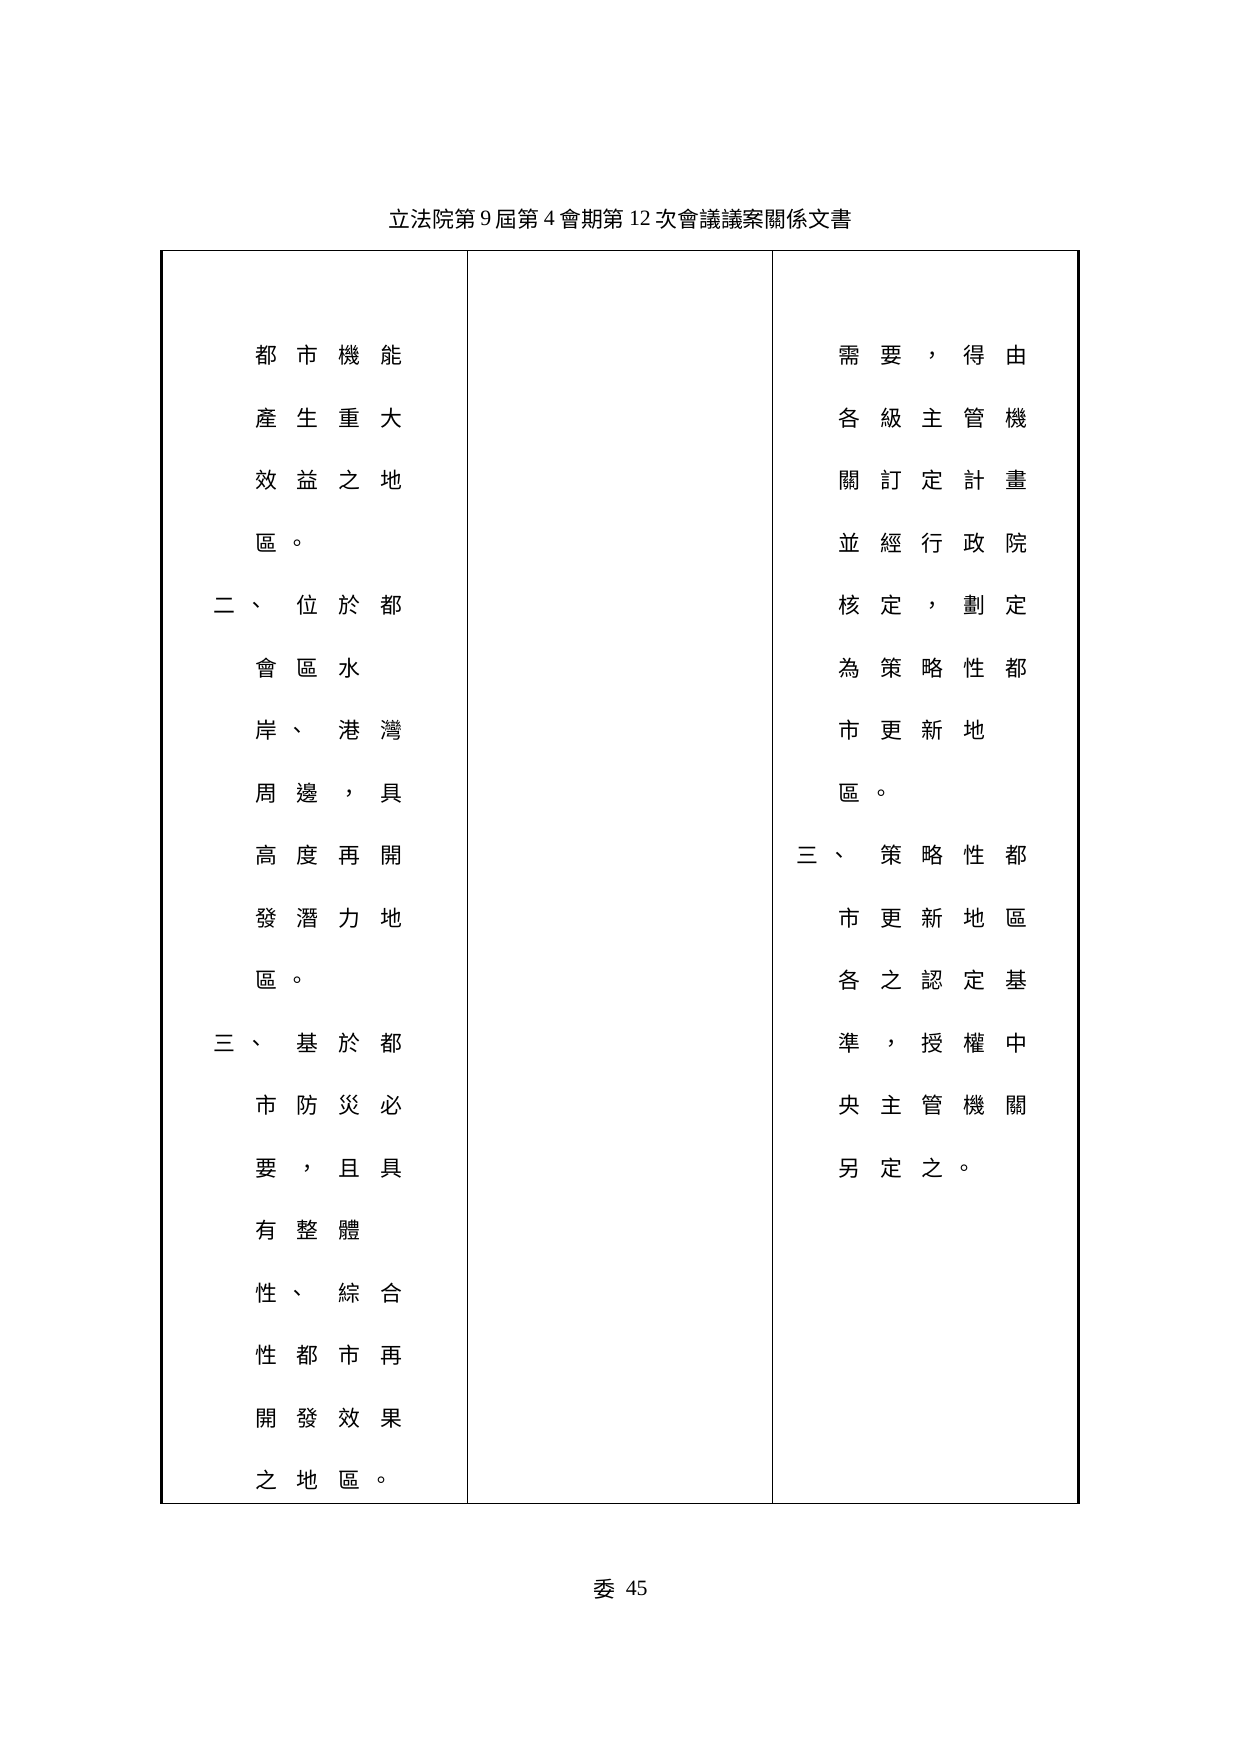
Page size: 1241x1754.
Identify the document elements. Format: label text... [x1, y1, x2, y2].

table_cell 都市機能產生重大效益之地區。 二、位於都會區水岸、港灣周邊，具高度再開發潛力地區。 三、基於都市防災必要，且具有整體性、綜合性都市再開發效果之地區。 [163, 251, 467, 1503]
table_cell 需要，得由各級主管機關訂定計畫並經行政院核定，劃定為策略性都市更新地區。 三、策略性都市更新地區各之認定基準，授權中央主管機關另定之。 [773, 251, 1077, 1503]
table_cell [468, 251, 772, 1503]
